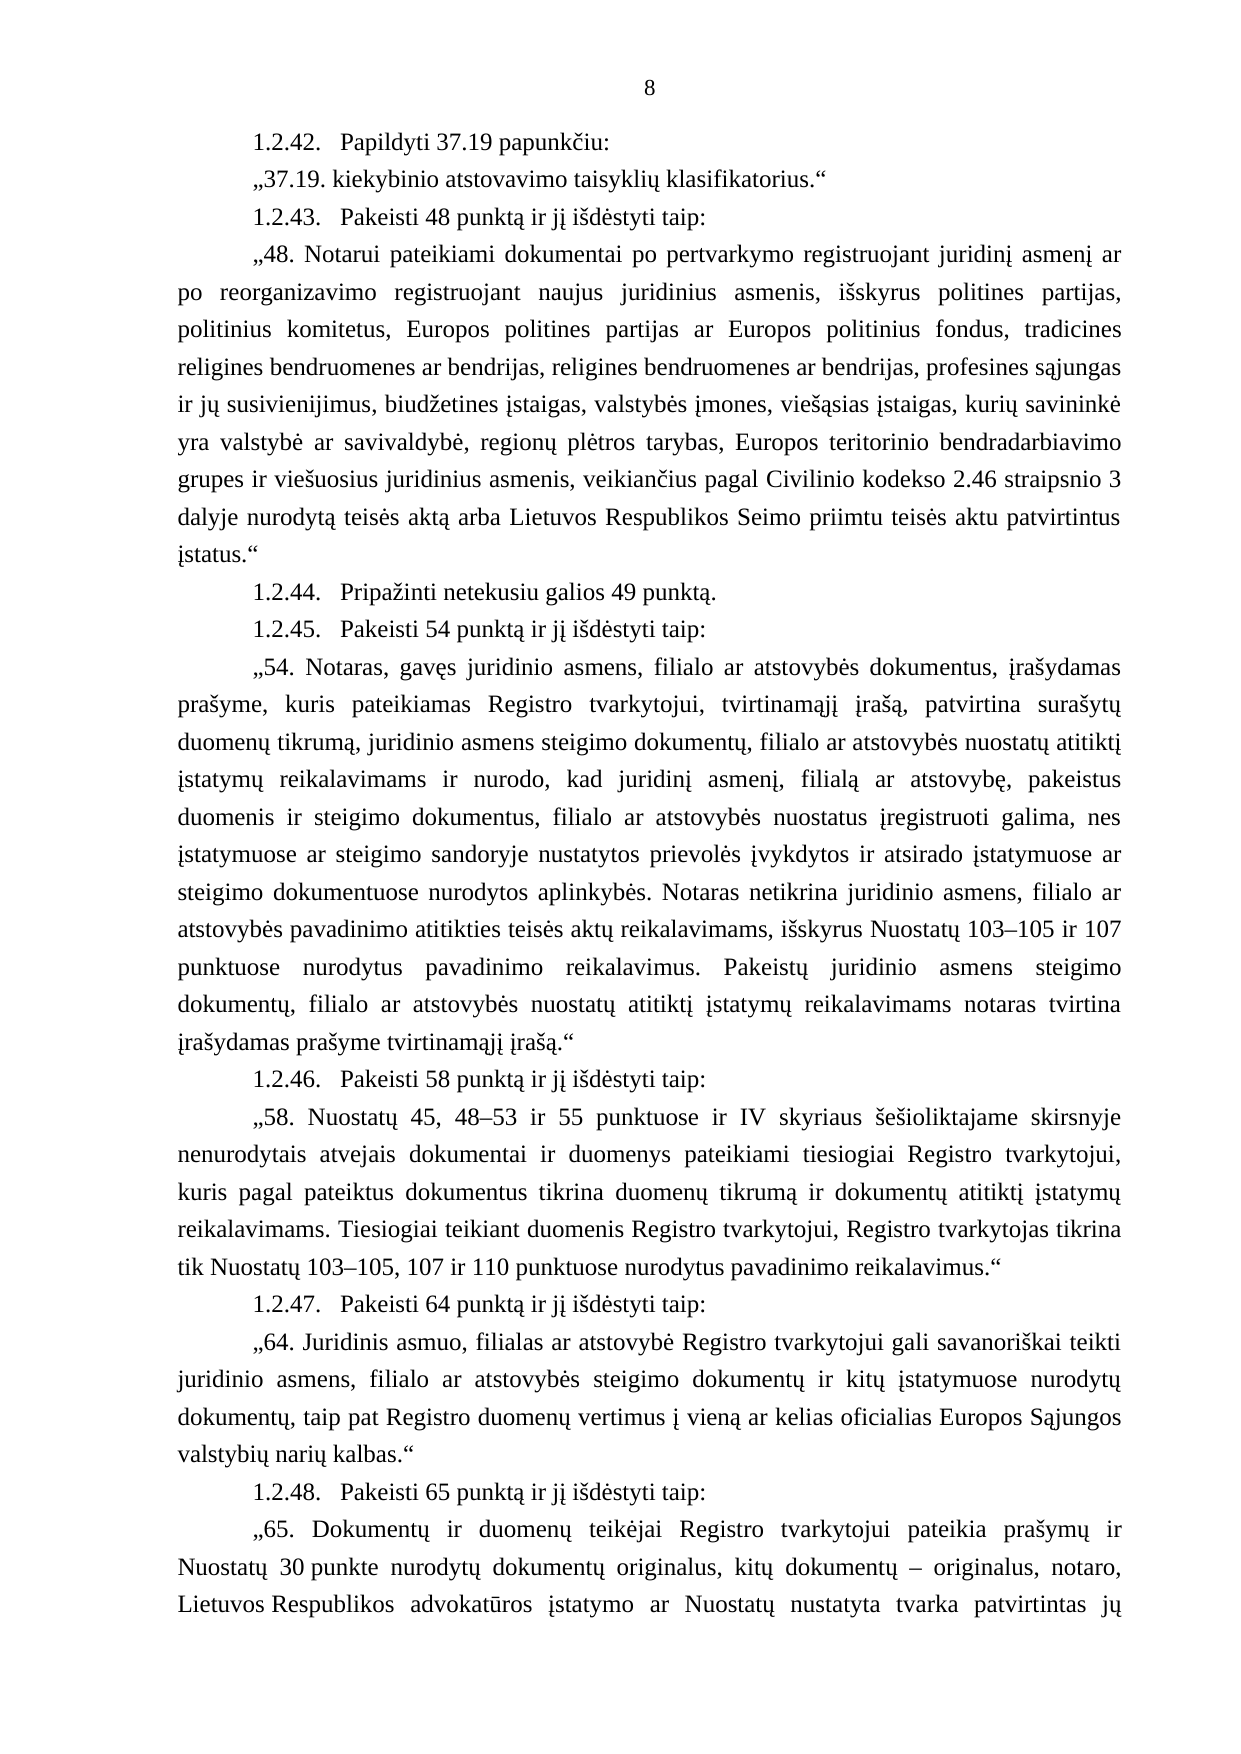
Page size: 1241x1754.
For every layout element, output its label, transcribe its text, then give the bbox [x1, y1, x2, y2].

text „58. Nuostatų 45, 48–53 ir 55 punktuose ir IV skyriaus šešioliktajame skirsnyje nenurodytais atvejais dokumentai ir duomenys pateikiami tiesiogiai Registro tvarkytojui, kuris pagal pateiktus dokumentus tikrina duomenų tikrumą ir dokumentų atitiktį įstatymų reikalavimams. Tiesiogiai teikiant duomenis Registro tvarkytojui, Registro tvarkytojas tikrina tik Nuostatų 103–105, 107 ir 110 punktuose nurodytus pavadinimo reikalavimus.“ [177, 1093, 1122, 1281]
text 1.2.45. Pakeisti 54 punktą ir jį išdėstyti taip: [177, 606, 1122, 643]
text „64. Juridinis asmuo, filialas ar atstovybė Registro tvarkytojui gali savanoriškai teikti juridinio asmens, filialo ar atstovybės steigimo dokumentų ir kitų įstatymuose nurodytų dokumentų, taip pat Registro duomenų vertimus į vieną ar kelias oficialias Europos Sąjungos valstybių narių kalbas.“ [177, 1318, 1122, 1468]
text 1.2.47. Pakeisti 64 punktą ir jį išdėstyti taip: [177, 1281, 1122, 1318]
text 1.2.44. Pripažinti netekusiu galios 49 punktą. [177, 568, 1122, 606]
text „65. Dokumentų ir duomenų teikėjai Registro tvarkytojui pateikia prašymų ir Nuostatų 30 punkte nurodytų dokumentų originalus, kitų dokumentų – originalus, notaro, Lietuvos Respublikos advokatūros įstatymo ar Nuostatų nustatyta tvarka patvirtintas jų [177, 1506, 1122, 1618]
text „37.19. kiekybinio atstovavimo taisyklių klasifikatorius.“ [177, 156, 1122, 193]
text 1.2.46. Pakeisti 58 punktą ir jį išdėstyti taip: [177, 1056, 1122, 1093]
text 1.2.43. Pakeisti 48 punktą ir jį išdėstyti taip: [177, 193, 1122, 231]
text 1.2.48. Pakeisti 65 punktą ir jį išdėstyti taip: [177, 1468, 1122, 1506]
text 1.2.42. Papildyti 37.19 papunkčiu: [177, 118, 1122, 156]
text „54. Notaras, gavęs juridinio asmens, filialo ar atstovybės dokumentus, įrašydamas prašyme, kuris pateikiamas Registro tvarkytojui, tvirtinamąjį įrašą, patvirtina surašytų duomenų tikrumą, juridinio asmens steigimo dokumentų, filialo ar atstovybės nuostatų atitiktį įstatymų reikalavimams ir nurodo, kad juridinį asmenį, filialą ar atstovybę, pakeistus duomenis ir steigimo dokumentus, filialo ar atstovybės nuostatus įregistruoti galima, nes įstatymuose ar steigimo sandoryje nustatytos prievolės įvykdytos ir atsirado įstatymuose ar steigimo dokumentuose nurodytos aplinkybės. Notaras netikrina juridinio asmens, filialo ar atstovybės pavadinimo atitikties teisės aktų reikalavimams, išskyrus Nuostatų 103–105 ir 107 punktuose nurodytus pavadinimo reikalavimus. Pakeistų juridinio asmens steigimo dokumentų, filialo ar atstovybės nuostatų atitiktį įstatymų reikalavimams notaras tvirtina įrašydamas prašyme tvirtinamąjį įrašą.“ [177, 643, 1122, 1056]
text „48. Notarui pateikiami dokumentai po pertvarkymo registruojant juridinį asmenį ar po reorganizavimo registruojant naujus juridinius asmenis, išskyrus politines partijas, politinius komitetus, Europos politines partijas ar Europos politinius fondus, tradicines religines bendruomenes ar bendrijas, religines bendruomenes ar bendrijas, profesines sąjungas ir jų susivienijimus, biudžetines įstaigas, valstybės įmones, viešąsias įstaigas, kurių savininkė yra valstybė ar savivaldybė, regionų plėtros tarybas, Europos teritorinio bendradarbiavimo grupes ir viešuosius juridinius asmenis, veikiančius pagal Civilinio kodekso 2.46 straipsnio 3 dalyje nurodytą teisės aktą arba Lietuvos Respublikos Seimo priimtu teisės aktu patvirtintus įstatus.“ [177, 231, 1122, 568]
